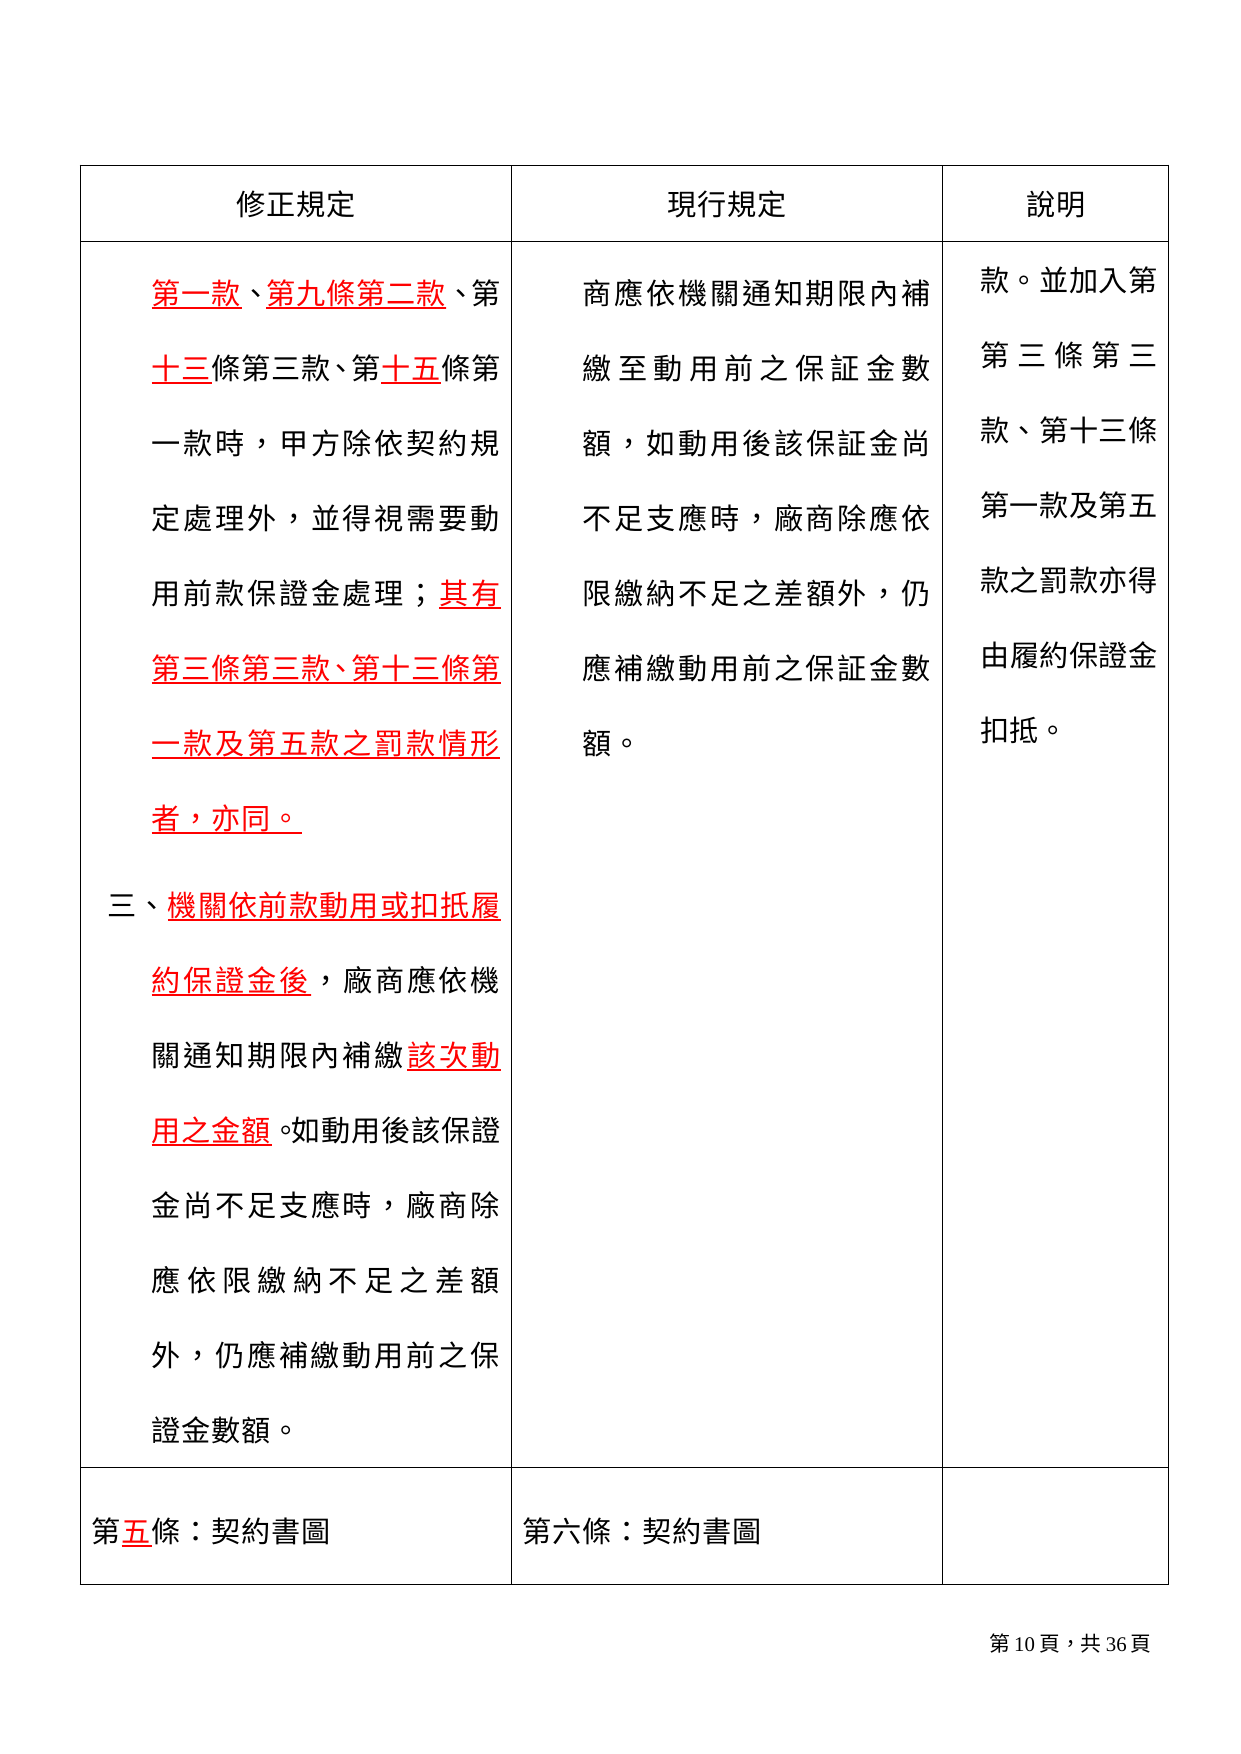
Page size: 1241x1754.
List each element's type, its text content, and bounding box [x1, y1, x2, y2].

table_cell 第一款、第九條第二款、第十三條第三款、第十五條第一款時，甲方除依契約規定處理外，並得視需要動用前款保證金處理；其有第三條第三款、第十三條第一款及第五款之罰款情形者，亦同。 三、機關依前款動用或扣扺履約保證金後，廠商應依機關通知期限內補繳該次動用之金額。如動用後該保證金尚不足支應時，廠商除應依限繳納不足之差額外，仍應補繳動用前之保證金數額。 [81, 242, 511, 1467]
table_cell 款。並加入第第三條第三款、第十三條第一款及第五款之罰款亦得由履約保證金扣抵。 [943, 242, 1168, 1467]
table_header 說明 [943, 166, 1168, 241]
table_header 現行規定 [512, 166, 942, 241]
table_cell 第五條：契約書圖 [81, 1468, 511, 1584]
table_cell 第六條：契約書圖 [512, 1468, 942, 1584]
table_header 修正規定 [81, 166, 511, 241]
table_cell [943, 1468, 1168, 1584]
table_cell 商應依機關通知期限內補繳至動用前之保証金數額，如動用後該保証金尚不足支應時，廠商除應依限繳納不足之差額外，仍應補繳動用前之保証金數額。 [512, 242, 942, 1467]
